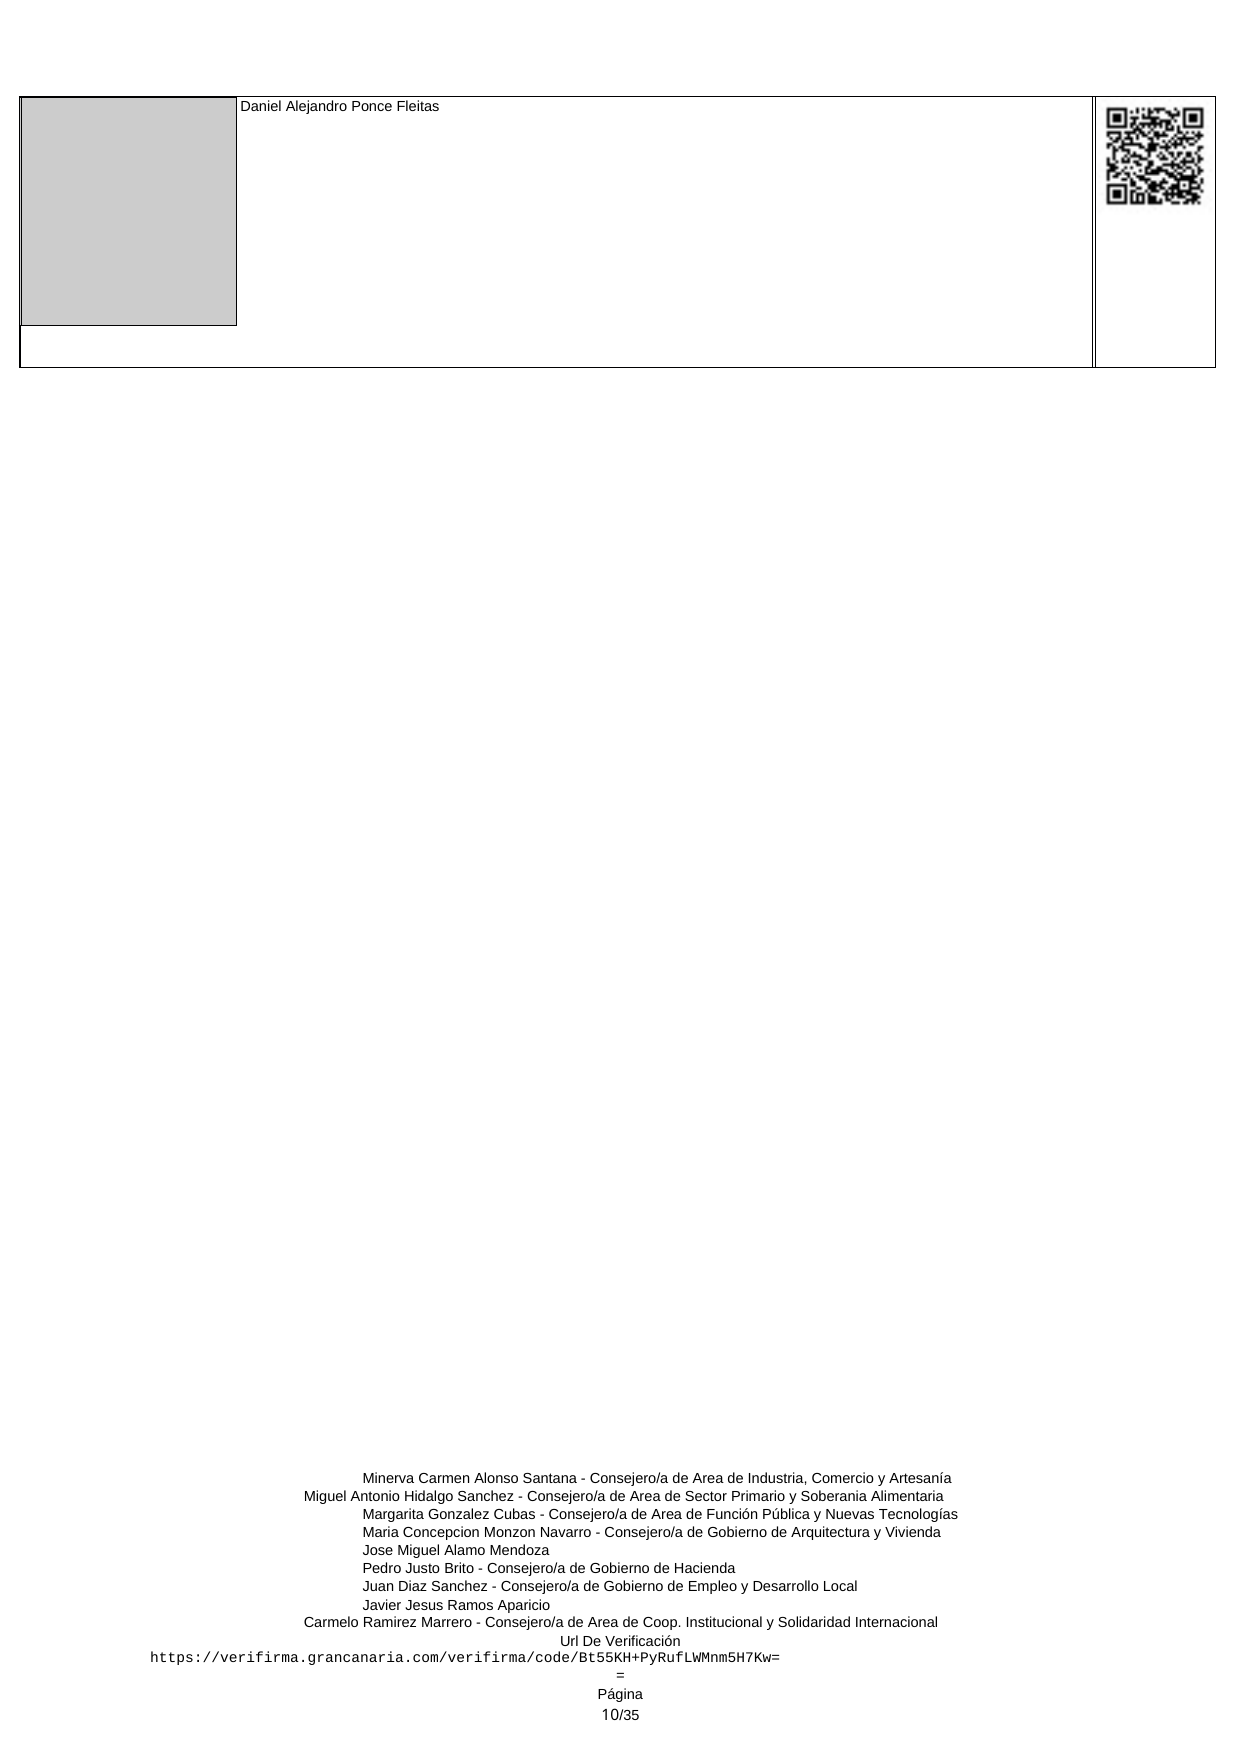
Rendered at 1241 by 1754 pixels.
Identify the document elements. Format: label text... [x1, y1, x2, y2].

table_header [1096, 217, 1215, 367]
picture [1096, 97, 1215, 217]
table_cell [22, 98, 236, 325]
table_cell [21, 326, 236, 367]
table_cell Daniel Alejandro Ponce Fleitas [236, 97, 1092, 367]
